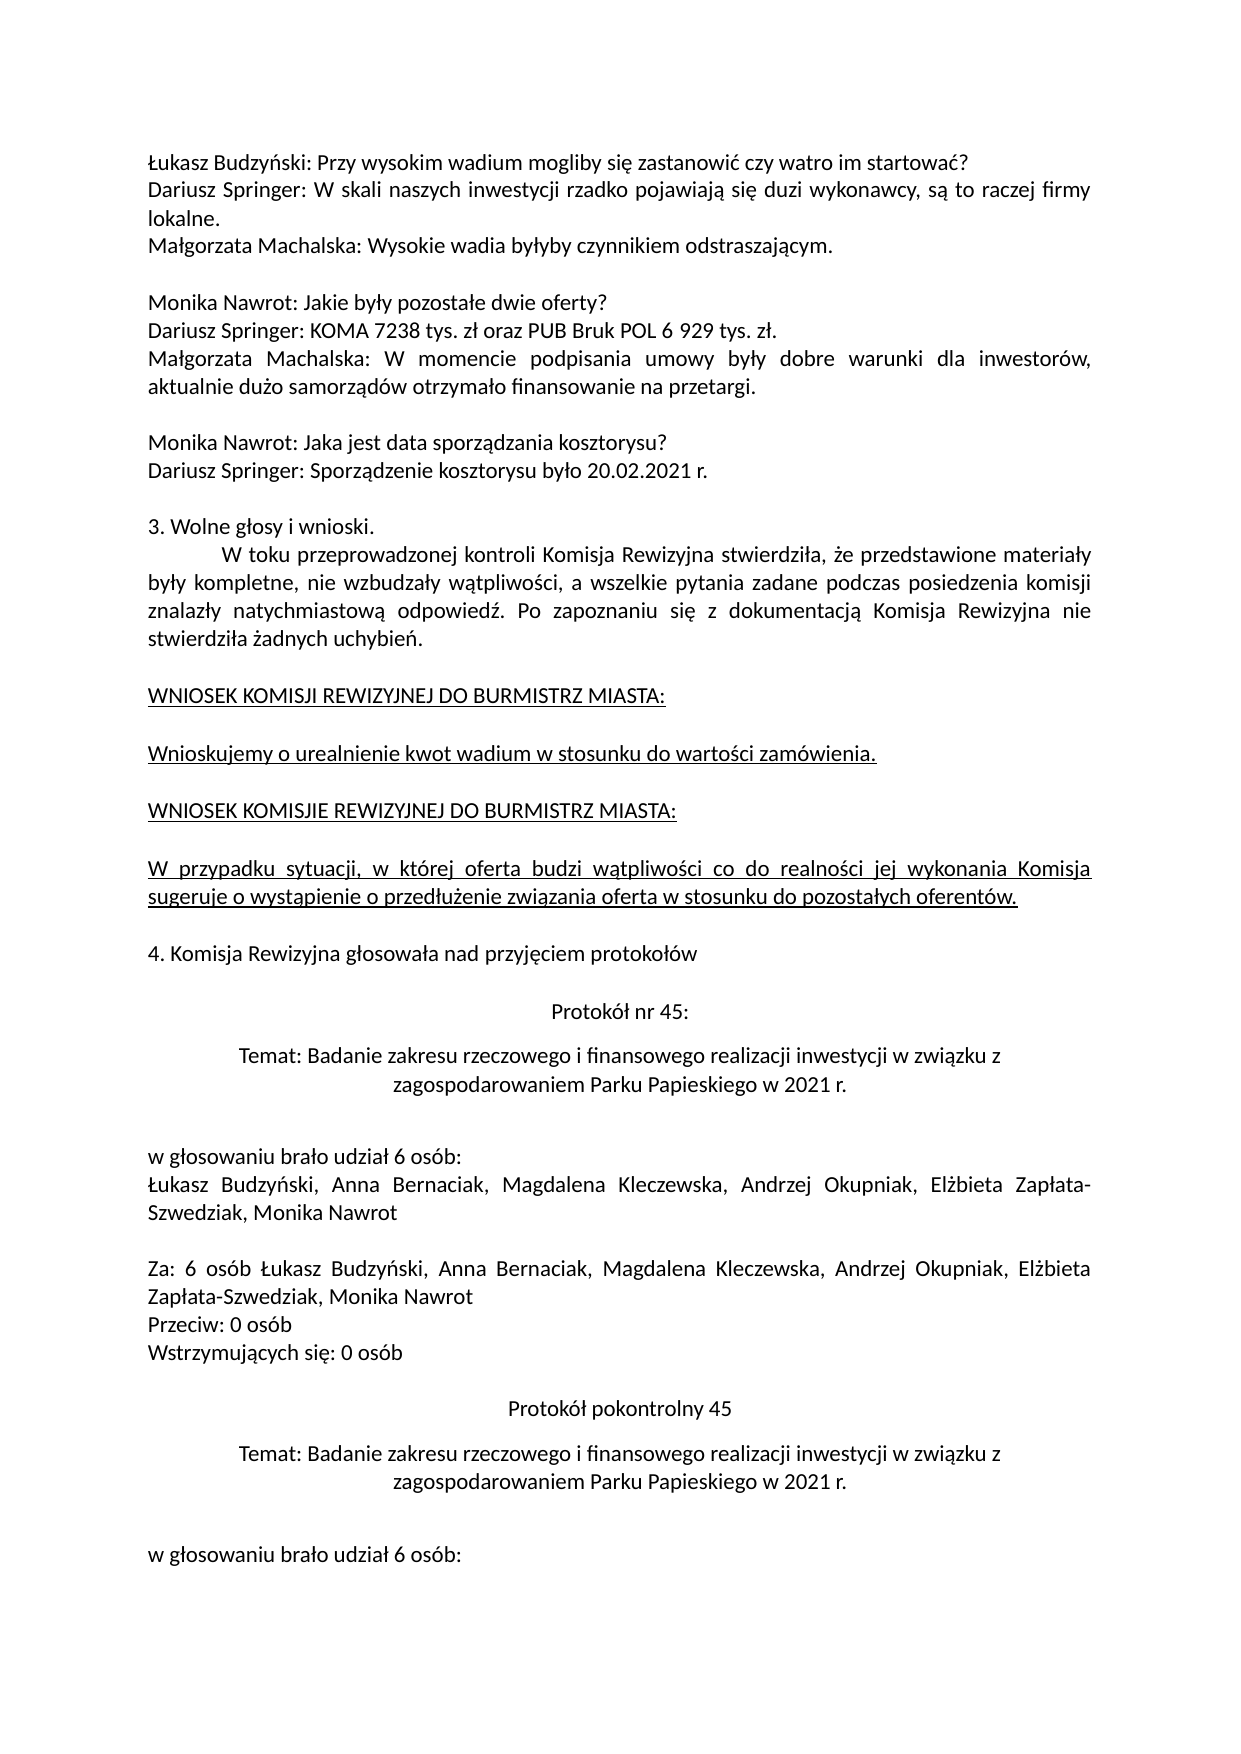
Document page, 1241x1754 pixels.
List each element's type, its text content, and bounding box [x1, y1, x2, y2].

text Dariusz Springer: KOMA 7238 tys. zł oraz PUB Bruk POL 6 929 tys. zł. [148, 316, 1093, 344]
text Łukasz Budzyński, Anna Bernaciak, Magdalena Kleczewska, Andrzej Okupniak, Elżbieta Zapłata-Szwedziak, Monika Nawrot [148, 1170, 1093, 1226]
text Protokół nr 45: [148, 997, 1093, 1025]
text Łukasz Budzyński: Przy wysokim wadium mogliby się zastanowić czy watro im startować? [148, 148, 1093, 176]
text Monika Nawrot: Jakie były pozostałe dwie oferty? [148, 288, 1093, 316]
text Wnioskujemy o urealnienie kwot wadium w stosunku do wartości zamówienia. [148, 739, 1093, 767]
text WNIOSEK KOMISJIE REWIZYJNEJ DO BURMISTRZ MIASTA: [148, 796, 1093, 824]
text W przypadku sytuacji, w której oferta budzi wątpliwości co do realności jej wykonania Komisja sugeruje o wystąpienie o przedłużenie związania oferta w stosunku do pozostałych oferentów. [148, 854, 1093, 910]
text Dariusz Springer: W skali naszych inwestycji rzadko pojawiają się duzi wykonawcy, są to raczej firmy lokalne. [148, 176, 1093, 232]
text Dariusz Springer: Sporządzenie kosztorysu było 20.02.2021 r. [148, 456, 1093, 484]
text WNIOSEK KOMISJI REWIZYJNEJ DO BURMISTRZ MIASTA: [148, 681, 1093, 709]
text Monika Nawrot: Jaka jest data sporządzania kosztorysu? [148, 428, 1093, 456]
text w głosowaniu brało udział 6 osób: [148, 1142, 1093, 1170]
text w głosowaniu brało udział 6 osób: [148, 1540, 1093, 1568]
text Temat: Badanie zakresu rzeczowego i finansowego realizacji inwestycji w związku z zagospodarowaniem Parku Papieskiego w 2021 r. [148, 1042, 1093, 1098]
text Protokół pokontrolny 45 [148, 1394, 1093, 1423]
text Za: 6 osób Łukasz Budzyński, Anna Bernaciak, Magdalena Kleczewska, Andrzej Okupniak, Elżbieta Zapłata-Szwedziak, Monika Nawrot [148, 1254, 1093, 1311]
text Przeciw: 0 osób [148, 1311, 1093, 1338]
text W toku przeprowadzonej kontroli Komisja Rewizyjna stwierdziła, że przedstawione materiały były kompletne, nie wzbudzały wątpliwości, a wszelkie pytania zadane podczas posiedzenia komisji znalazły natychmiastową odpowiedź. Po zapoznaniu się z dokumentacją Komisja Rewizyjna nie stwierdziła żadnych uchybień. [148, 540, 1093, 652]
text 3. Wolne głosy i wnioski. [148, 512, 1093, 540]
text Temat: Badanie zakresu rzeczowego i finansowego realizacji inwestycji w związku z zagospodarowaniem Parku Papieskiego w 2021 r. [148, 1439, 1093, 1495]
text Małgorzata Machalska: W momencie podpisania umowy były dobre warunki dla inwestorów, aktualnie dużo samorządów otrzymało finansowanie na przetargi. [148, 344, 1093, 400]
text Wstrzymujących się: 0 osób [148, 1338, 1093, 1367]
text 4. Komisja Rewizyjna głosowała nad przyjęciem protokołów [148, 939, 1093, 967]
text Małgorzata Machalska: Wysokie wadia byłyby czynnikiem odstraszającym. [148, 232, 1093, 260]
